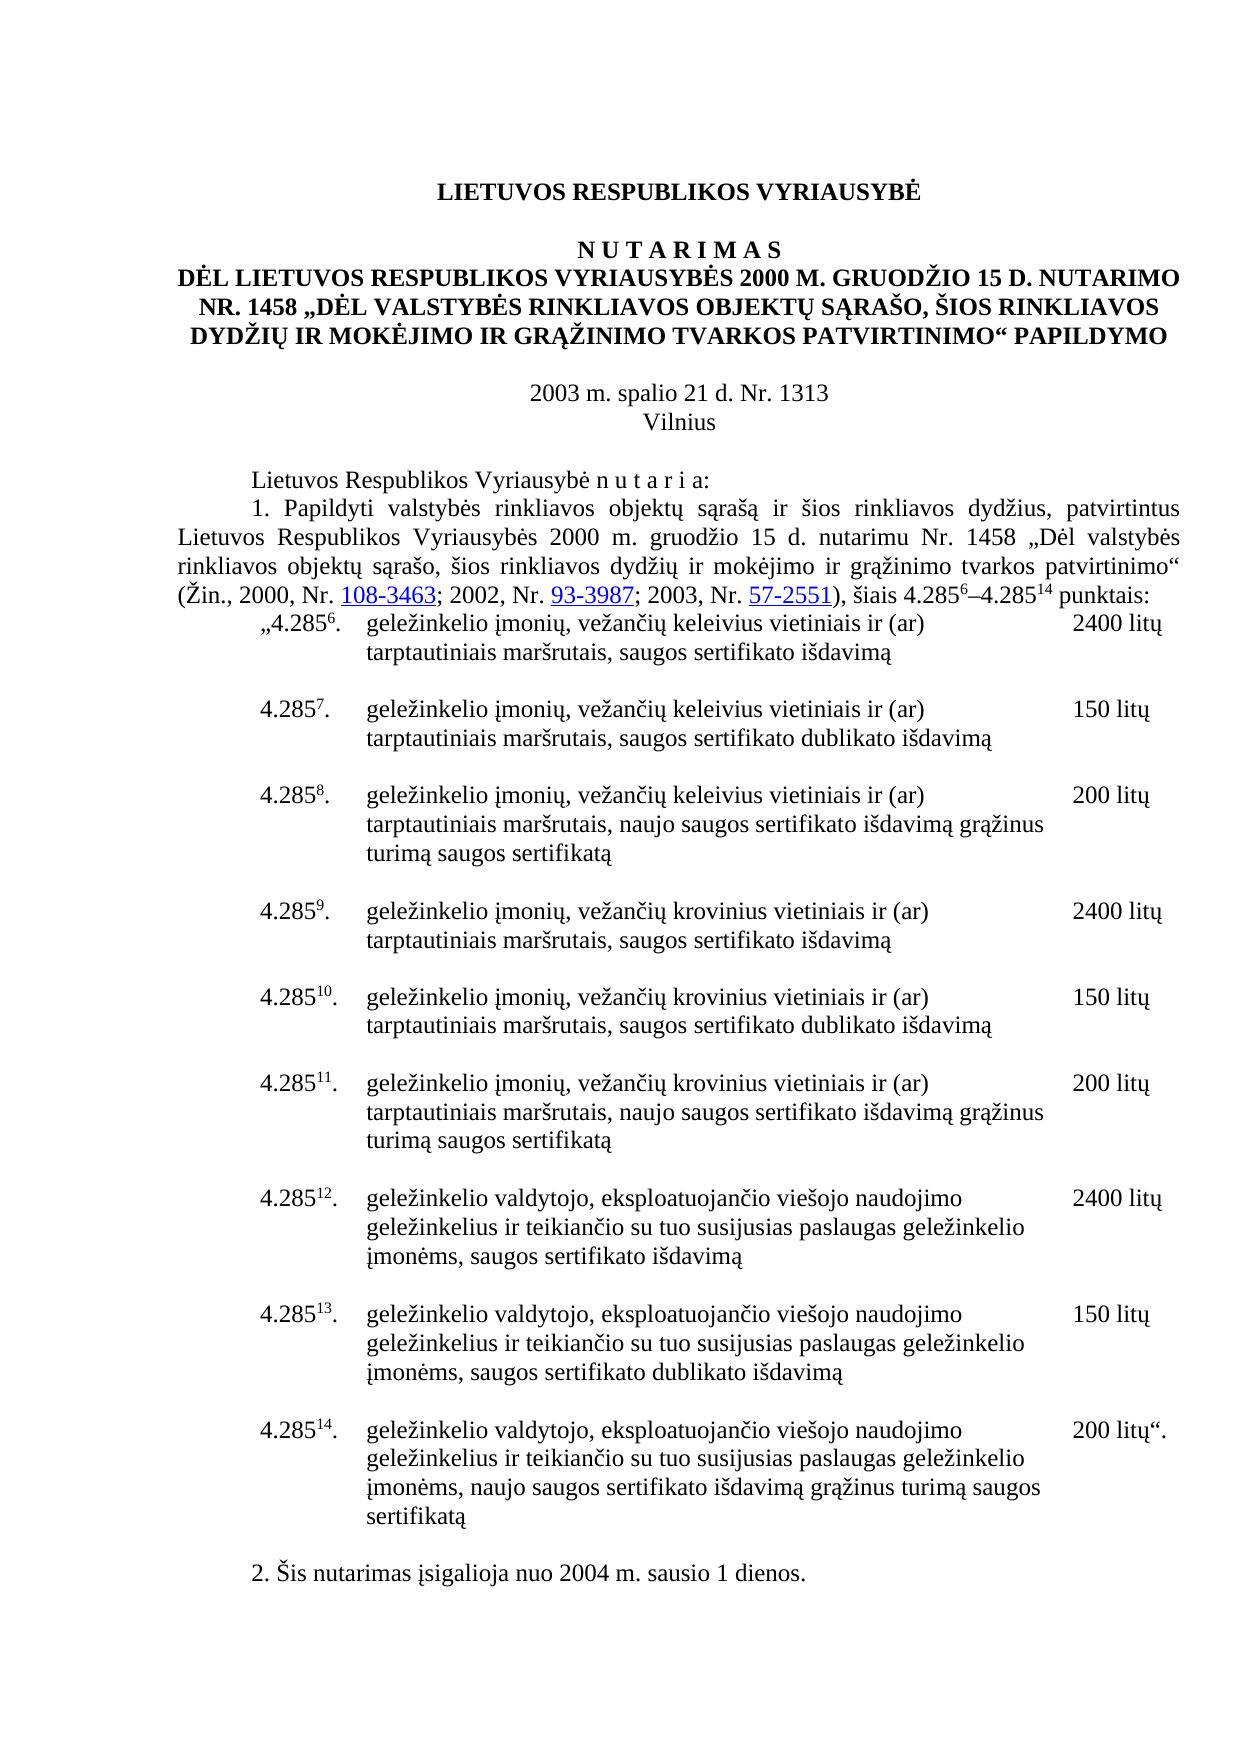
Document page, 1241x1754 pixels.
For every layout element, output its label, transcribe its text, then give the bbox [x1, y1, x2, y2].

table_cell 4.28510. [177, 982, 355, 1068]
table_cell geležinkelio įmonių, vežančių keleivius vietiniais ir (ar) tarptautiniais maršrutais, naujo saugos sertifikato išdavimą grąžinus turimą saugos sertifikatą [355, 780, 1061, 896]
table_cell geležinkelio įmonių, vežančių krovinius vietiniais ir (ar) tarptautiniais maršrutais, saugos sertifikato dublikato išdavimą [355, 982, 1061, 1068]
table_header „4.2856. [177, 609, 355, 694]
text 2003 m. spalio 21 d. Nr. 1313 [177, 378, 1181, 407]
table_cell 4.28511. [177, 1068, 355, 1183]
table_cell 200 litų“. [1061, 1415, 1204, 1558]
table_cell 150 litų [1061, 694, 1204, 780]
table_header 2400 litų [1061, 609, 1204, 694]
table_cell 4.2859. [177, 896, 355, 982]
table_cell 4.28513. [177, 1299, 355, 1415]
table_header geležinkelio įmonių, vežančių keleivius vietiniais ir (ar) tarptautiniais maršrutais, saugos sertifikato išdavimą [355, 609, 1061, 694]
text Vilnius [177, 407, 1181, 436]
table_cell geležinkelio valdytojo, eksploatuojančio viešojo naudojimo geležinkelius ir teikiančio su tuo susijusias paslaugas geležinkelio įmonėms, saugos sertifikato išdavimą [355, 1184, 1061, 1299]
table_cell 2400 litų [1061, 896, 1204, 982]
table_cell 4.28512. [177, 1184, 355, 1299]
table_cell 200 litų [1061, 780, 1204, 896]
table_cell 4.2857. [177, 694, 355, 780]
table_cell 2400 litų [1061, 1184, 1204, 1299]
table_cell geležinkelio valdytojo, eksploatuojančio viešojo naudojimo geležinkelius ir teikiančio su tuo susijusias paslaugas geležinkelio įmonėms, naujo saugos sertifikato išdavimą grąžinus turimą saugos sertifikatą [355, 1415, 1061, 1558]
table_cell 200 litų [1061, 1068, 1204, 1183]
text DĖL LIETUVOS RESPUBLIKOS VYRIAUSYBĖS 2000 M. GRUODŽIO 15 D. NUTARIMO NR. 1458 „DĖL VALSTYBĖS RINKLIAVOS OBJEKTŲ SĄRAŠO, ŠIOS RINKLIAVOS DYDŽIŲ IR MOKĖJIMO IR GRĄŽINIMO TVARKOS PATVIRTINIMO“ PAPILDYMO [177, 263, 1181, 350]
text N U T A R I M A S [177, 235, 1181, 263]
table_cell geležinkelio valdytojo, eksploatuojančio viešojo naudojimo geležinkelius ir teikiančio su tuo susijusias paslaugas geležinkelio įmonėms, saugos sertifikato dublikato išdavimą [355, 1299, 1061, 1415]
table_cell geležinkelio įmonių, vežančių krovinius vietiniais ir (ar) tarptautiniais maršrutais, saugos sertifikato išdavimą [355, 896, 1061, 982]
text 1. Papildyti valstybės rinkliavos objektų sąrašą ir šios rinkliavos dydžius, patvirtintus Lietuvos Respublikos Vyriausybės 2000 m. gruodžio 15 d. nutarimu Nr. 1458 „Dėl valstybės rinkliavos objektų sąrašo, šios rinkliavos dydžių ir mokėjimo ir grąžinimo tvarkos patvirtinimo“ (Žin., 2000, Nr. 108-3463; 2002, Nr. 93-3987; 2003, Nr. 57-2551), šiais 4.2856–4.28514 punktais: [177, 493, 1181, 608]
table_cell 4.28514. [177, 1415, 355, 1558]
table_cell 150 litų [1061, 982, 1204, 1068]
table_cell 4.2858. [177, 780, 355, 896]
table_cell geležinkelio įmonių, vežančių keleivius vietiniais ir (ar) tarptautiniais maršrutais, saugos sertifikato dublikato išdavimą [355, 694, 1061, 780]
table_cell 150 litų [1061, 1299, 1204, 1415]
text LIETUVOS RESPUBLIKOS VYRIAUSYBĖ [177, 177, 1181, 206]
text 2. Šis nutarimas įsigalioja nuo 2004 m. sausio 1 dienos. [177, 1558, 1181, 1587]
text Lietuvos Respublikos Vyriausybė nutaria: [177, 465, 1181, 493]
table_cell geležinkelio įmonių, vežančių krovinius vietiniais ir (ar) tarptautiniais maršrutais, naujo saugos sertifikato išdavimą grąžinus turimą saugos sertifikatą [355, 1068, 1061, 1183]
